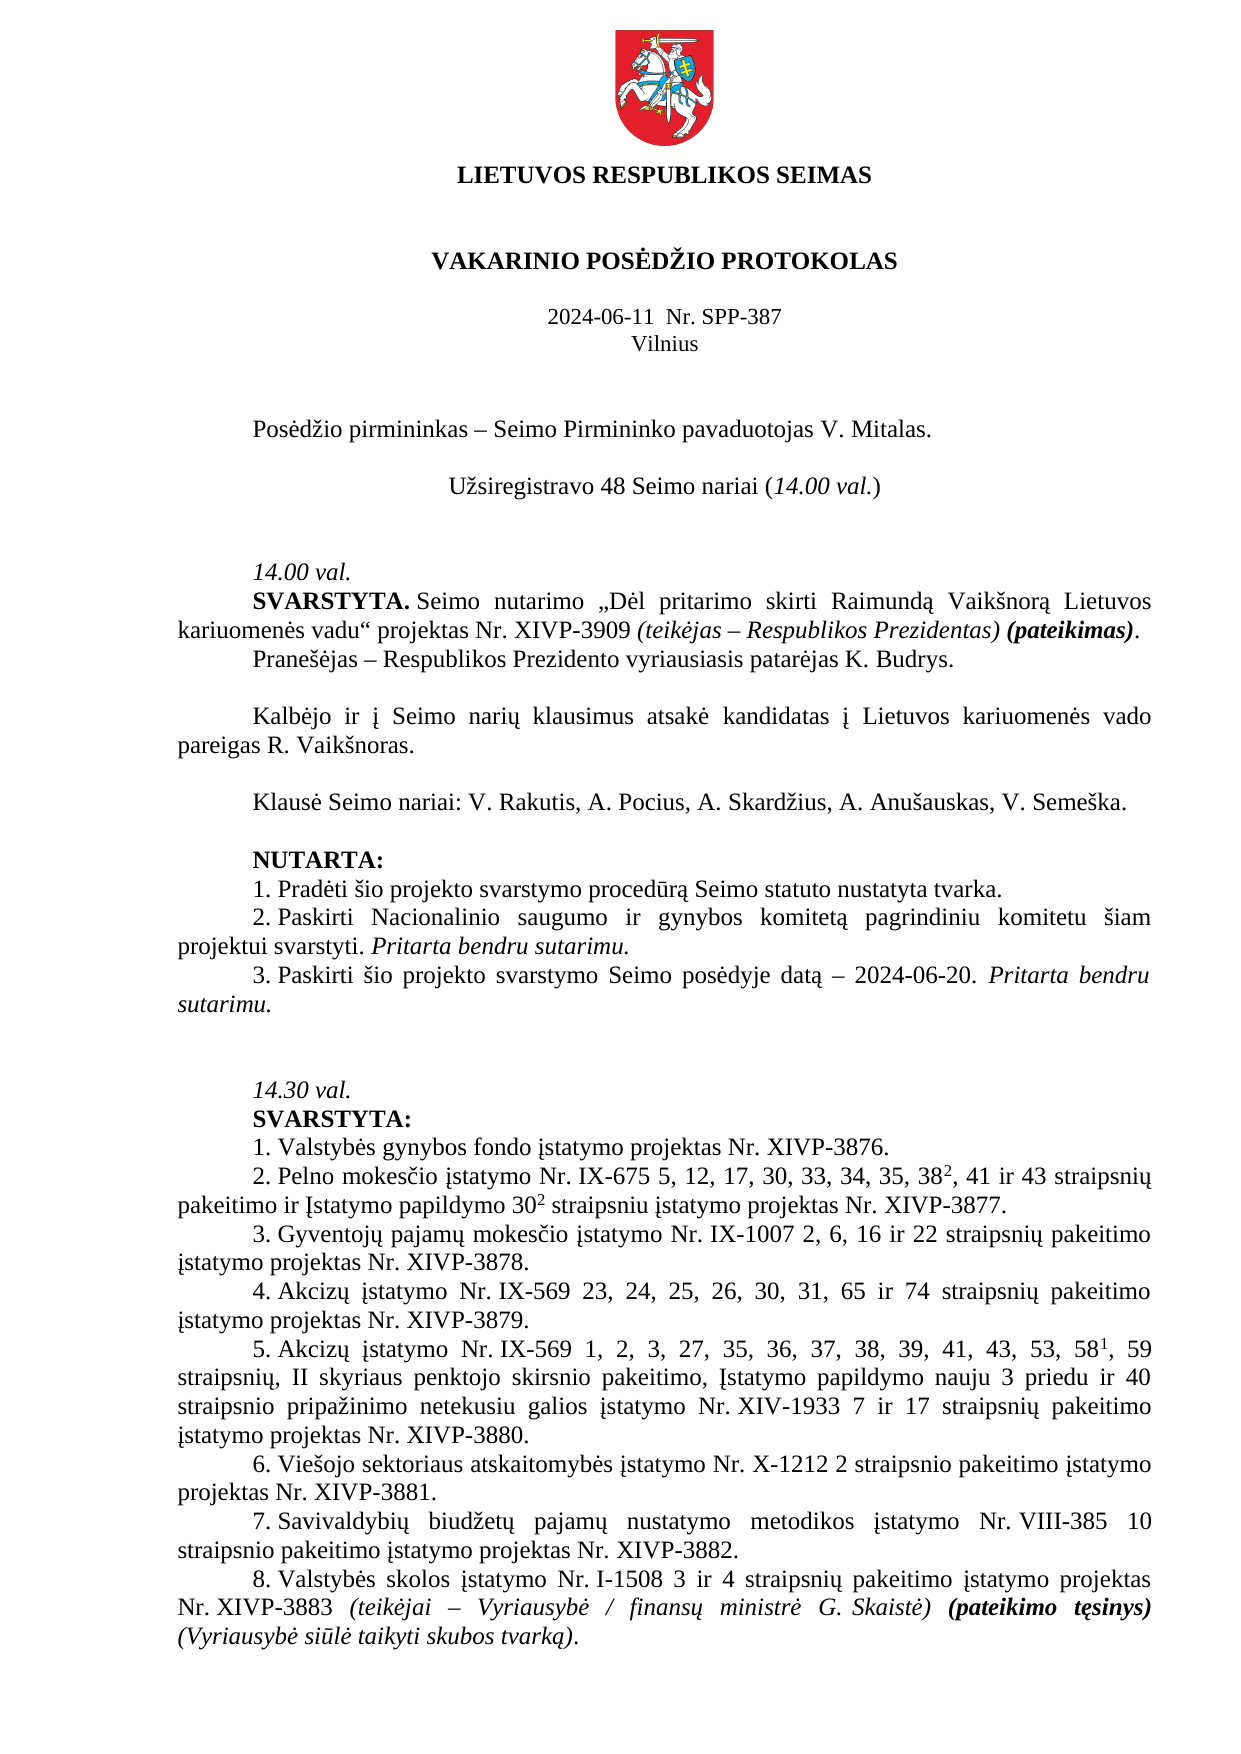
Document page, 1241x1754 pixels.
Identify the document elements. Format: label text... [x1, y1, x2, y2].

text 1. Pradėti šio projekto svarstymo procedūrą Seimo statuto nustatyta tvarka. [177, 874, 1152, 902]
text VAKARINIO POSĖDŽIO PROTOKOLAS [177, 246, 1152, 275]
text 7. Savivaldybių biudžetų pajamų nustatymo metodikos įstatymo Nr. VIII-385 10 straipsnio pakeitimo įstatymo projektas Nr. XIVP-3882. [177, 1506, 1152, 1564]
text SVARSTYTA. Seimo nutarimo „Dėl pritarimo skirti Raimundą Vaikšnorą Lietuvos kariuomenės vadu“ projektas Nr. XIVP-3909 (teikėjas – Respublikos Prezidentas) (pateikimas). [177, 586, 1152, 644]
text Posėdžio pirmininkas – Seimo Pirmininko pavaduotojas V. Mitalas. [177, 414, 1152, 442]
text NUTARTA: [177, 845, 1152, 874]
text 6. Viešojo sektoriaus atskaitomybės įstatymo Nr. X-1212 2 straipsnio pakeitimo įstatymo projektas Nr. XIVP-3881. [177, 1449, 1152, 1506]
text 5. Akcizų įstatymo Nr. IX-569 1, 2, 3, 27, 35, 36, 37, 38, 39, 41, 43, 53, 581, 59 straipsnių, II skyriaus penktojo skirsnio pakeitimo, Įstatymo papildymo nauju 3 priedu ir 40 straipsnio pripažinimo netekusiu galios įstatymo Nr. XIV-1933 7 ir 17 straipsnių pakeitimo įstatymo projektas Nr. XIVP-3880. [177, 1334, 1152, 1449]
text 2024-06-11 Nr. SPP-387 [177, 303, 1152, 330]
text 14.30 val. [177, 1075, 1152, 1104]
text 3. Paskirti šio projekto svarstymo Seimo posėdyje datą – 2024-06-20. Pritarta bendru sutarimu. [177, 960, 1152, 1017]
text Kalbėjo ir į Seimo narių klausimus atsakė kandidatas į Lietuvos kariuomenės vado pareigas R. Vaikšnoras. [177, 701, 1152, 759]
text Užsiregistravo 48 Seimo nariai (14.00 val.) [177, 471, 1152, 500]
text 2. Pelno mokesčio įstatymo Nr. IX-675 5, 12, 17, 30, 33, 34, 35, 382, 41 ir 43 straipsnių pakeitimo ir Įstatymo papildymo 302 straipsniu įstatymo projektas Nr. XIVP-3877. [177, 1161, 1152, 1219]
text 1. Valstybės gynybos fondo įstatymo projektas Nr. XIVP-3876. [177, 1132, 1152, 1161]
text Vilnius [177, 330, 1152, 356]
text 4. Akcizų įstatymo Nr. IX-569 23, 24, 25, 26, 30, 31, 65 ir 74 straipsnių pakeitimo įstatymo projektas Nr. XIVP-3879. [177, 1276, 1152, 1334]
text 14.00 val. [177, 557, 1152, 586]
text SVARSTYTA: [177, 1104, 1152, 1132]
text Klausė Seimo nariai: V. Rakutis, A. Pocius, A. Skardžius, A. Anušauskas, V. Semeška. [177, 787, 1152, 816]
text Lietuvos Respublikos Seimas [177, 160, 1152, 188]
text Pranešėjas – Respublikos Prezidento vyriausiasis patarėjas K. Budrys. [177, 644, 1152, 672]
text 3. Gyventojų pajamų mokesčio įstatymo Nr. IX-1007 2, 6, 16 ir 22 straipsnių pakeitimo įstatymo projektas Nr. XIVP-3878. [177, 1219, 1152, 1276]
text 8. Valstybės skolos įstatymo Nr. I-1508 3 ir 4 straipsnių pakeitimo įstatymo projektas Nr. XIVP-3883 (teikėjai – Vyriausybė / finansų ministrė G. Skaistė) (pateikimo tęsinys) (Vyriausybė siūlė taikyti skubos tvarką). [177, 1564, 1152, 1650]
text 2. Paskirti Nacionalinio saugumo ir gynybos komitetą pagrindiniu komitetu šiam projektui svarstyti. Pritarta bendru sutarimu. [177, 902, 1152, 960]
